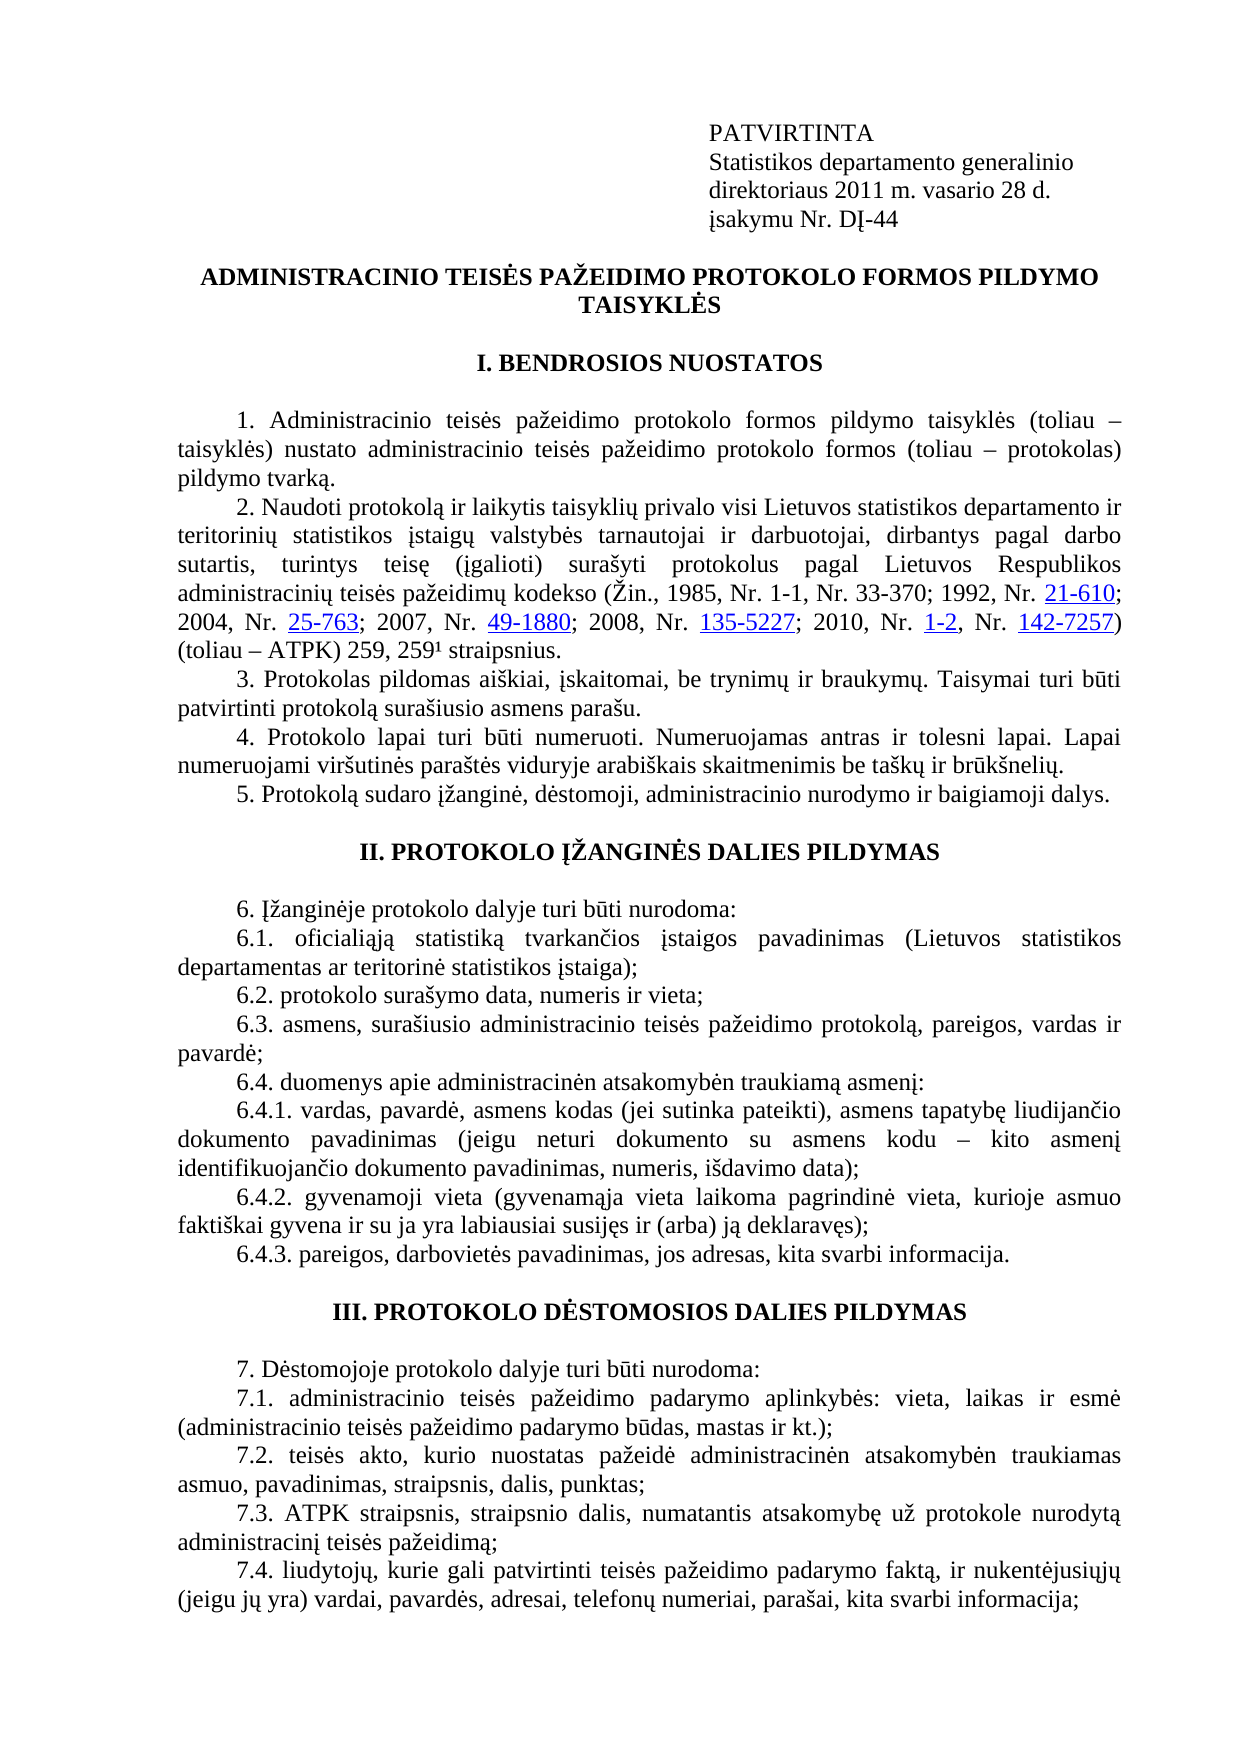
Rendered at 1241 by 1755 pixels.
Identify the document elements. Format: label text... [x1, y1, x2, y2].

text įsakymu Nr. DĮ-44 [177, 204, 1122, 233]
text 5. Protokolą sudaro įžanginė, dėstomoji, administracinio nurodymo ir baigiamoji dalys. [177, 779, 1122, 808]
text Statistikos departamento generalinio [177, 147, 1122, 176]
text 6.4.3. pareigos, darbovietės pavadinimas, jos adresas, kita svarbi informacija. [177, 1239, 1122, 1268]
text ADMINISTRACINIO TEISĖS PAŽEIDIMO PROTOKOLO FORMOS PILDYMO TAISYKLĖS [177, 262, 1122, 319]
text 7.3. ATPK straipsnis, straipsnio dalis, numatantis atsakomybę už protokole nurodytą administracinį teisės pažeidimą; [177, 1498, 1122, 1556]
text III. PROTOKOLO DĖSTOMOSIOS DALIES PILDYMAS [177, 1297, 1122, 1326]
text 7.1. administracinio teisės pažeidimo padarymo aplinkybės: vieta, laikas ir esmė (administracinio teisės pažeidimo padarymo būdas, mastas ir kt.); [177, 1383, 1122, 1441]
text 6.1. oficialiąją statistiką tvarkančios įstaigos pavadinimas (Lietuvos statistikos departamentas ar teritorinė statistikos įstaiga); [177, 923, 1122, 981]
text 4. Protokolo lapai turi būti numeruoti. Numeruojamas antras ir tolesni lapai. Lapai numeruojami viršutinės paraštės viduryje arabiškais skaitmenimis be taškų ir brūkšnelių. [177, 722, 1122, 779]
text 3. Protokolas pildomas aiškiai, įskaitomai, be trynimų ir braukymų. Taisymai turi būti patvirtinti protokolą surašiusio asmens parašu. [177, 664, 1122, 722]
text 7. Dėstomojoje protokolo dalyje turi būti nurodoma: [177, 1354, 1122, 1383]
text 6. Įžanginėje protokolo dalyje turi būti nurodoma: [177, 894, 1122, 923]
text 6.2. protokolo surašymo data, numeris ir vieta; [177, 981, 1122, 1009]
text direktoriaus 2011 m. vasario 28 d. [177, 176, 1122, 204]
text 6.4. duomenys apie administracinėn atsakomybėn traukiamą asmenį: [177, 1067, 1122, 1096]
text 6.3. asmens, surašiusio administracinio teisės pažeidimo protokolą, pareigos, vardas ir pavardė; [177, 1009, 1122, 1067]
text 7.2. teisės akto, kurio nuostatas pažeidė administracinėn atsakomybėn traukiamas asmuo, pavadinimas, straipsnis, dalis, punktas; [177, 1441, 1122, 1498]
text 6.4.2. gyvenamoji vieta (gyvenamąja vieta laikoma pagrindinė vieta, kurioje asmuo faktiškai gyvena ir su ja yra labiausiai susijęs ir (arba) ją deklaravęs); [177, 1182, 1122, 1239]
text PATVIRTINTA [709, 118, 1122, 147]
text II. PROTOKOLO ĮŽANGINĖS DALIES PILDYMAS [177, 837, 1122, 866]
text I. BENDROSIOS NUOSTATOS [177, 348, 1122, 377]
text 2. Naudoti protokolą ir laikytis taisyklių privalo visi Lietuvos statistikos departamento ir teritorinių statistikos įstaigų valstybės tarnautojai ir darbuotojai, dirbantys pagal darbo sutartis, turintys teisę (įgalioti) surašyti protokolus pagal Lietuvos Respublikos administracinių teisės pažeidimų kodekso (Žin., 1985, Nr. 1-1, Nr. 33-370; 1992, Nr. 21-610; 2004, Nr. 25-763; 2007, Nr. 49-1880; 2008, Nr. 135-5227; 2010, Nr. 1-2, Nr. 142-7257) (toliau – ATPK) 259, 259¹ straipsnius. [177, 492, 1122, 664]
text 6.4.1. vardas, pavardė, asmens kodas (jei sutinka pateikti), asmens tapatybę liudijančio dokumento pavadinimas (jeigu neturi dokumento su asmens kodu – kito asmenį identifikuojančio dokumento pavadinimas, numeris, išdavimo data); [177, 1096, 1122, 1182]
text 1. Administracinio teisės pažeidimo protokolo formos pildymo taisyklės (toliau – taisyklės) nustato administracinio teisės pažeidimo protokolo formos (toliau – protokolas) pildymo tvarką. [177, 406, 1122, 492]
text 7.4. liudytojų, kurie gali patvirtinti teisės pažeidimo padarymo faktą, ir nukentėjusiųjų (jeigu jų yra) vardai, pavardės, adresai, telefonų numeriai, parašai, kita svarbi informacija; [177, 1556, 1122, 1613]
